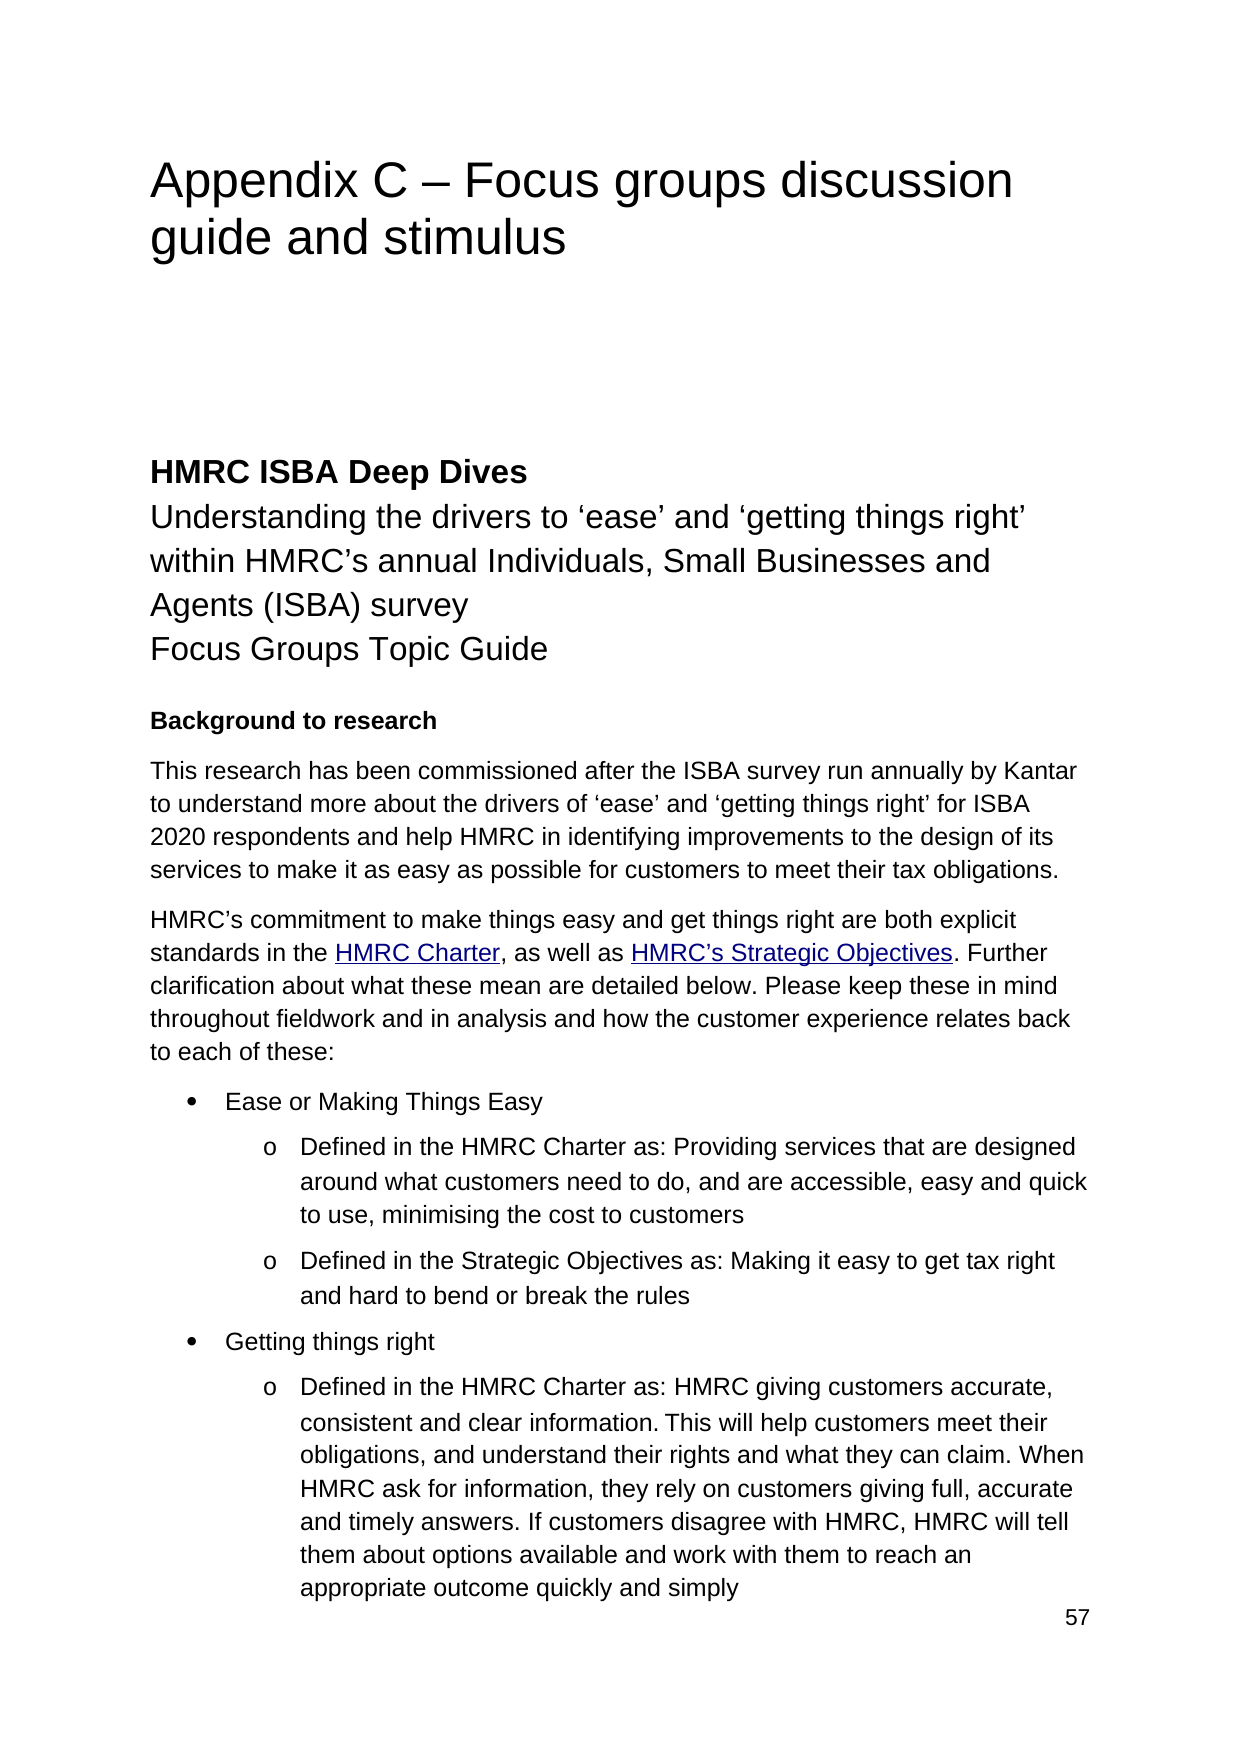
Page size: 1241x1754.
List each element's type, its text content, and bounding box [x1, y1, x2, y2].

list Defined in the Strategic Objectives as: Making it easy to get tax right and hard to bend or break the rules [262, 1246, 1090, 1310]
text Understanding the drivers to ‘ease’ and ‘getting things right’ within HMRC’s annual Individuals, Small Businesses and Agents (ISBA) survey [150, 497, 1090, 623]
list Getting things right [187, 1327, 1090, 1356]
list Defined in the HMRC Charter as: Providing services that are designed around what customers need to do, and are accessible, easy and quick to use, minimising the cost to customers [262, 1132, 1090, 1229]
text HMRC’s commitment to make things easy and get things right are both explicit standards in the HMRC Charter, as well as HMRC’s Strategic Objectives. Further clarification about what these mean are detailed below. Please keep these in mind throughout fieldwork and in analysis and how the customer experience relates back to each of these: [150, 905, 1090, 1066]
text This research has been commissioned after the ISBA survey run annually by Kantar to understand more about the drivers of ‘ease’ and ‘getting things right’ for ISBA 2020 respondents and help HMRC in identifying improvements to the design of its services to make it as easy as possible for customers to meet their tax obligations. [150, 756, 1090, 884]
list Ease or Making Things Easy [187, 1087, 1090, 1115]
text HMRC ISBA Deep Dives [150, 452, 1090, 491]
list Defined in the HMRC Charter as: HMRC giving customers accurate, consistent and clear information. This will help customers meet their obligations, and understand their rights and what they can claim. When HMRC ask for information, they rely on customers giving full, accurate and timely answers. If customers disagree with HMRC, HMRC will tell them about options available and work with them to reach an appropriate outcome quickly and simply [262, 1372, 1090, 1601]
title Appendix C – Focus groups discussion guide and stimulus [150, 150, 1090, 265]
text Focus Groups Topic Guide [150, 629, 1090, 668]
text Background to research [150, 706, 1090, 735]
